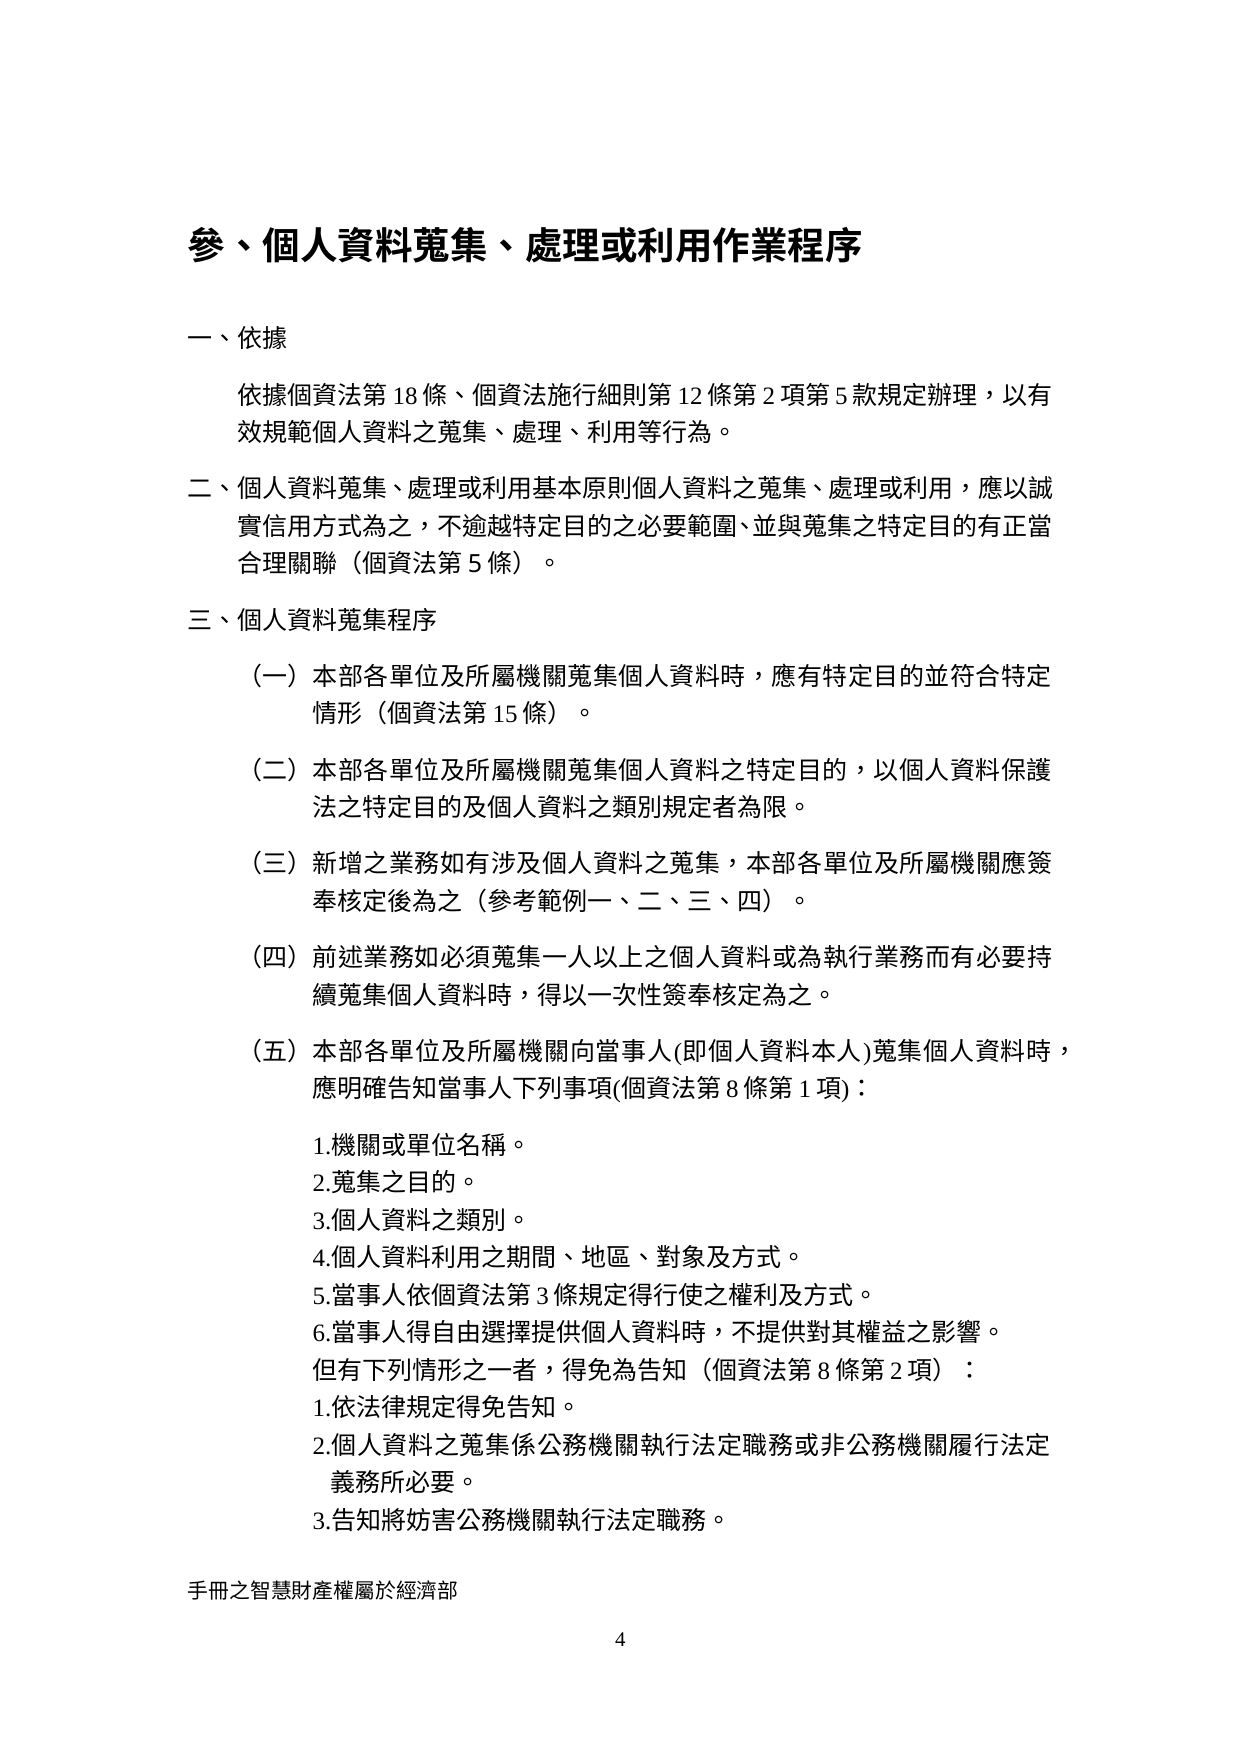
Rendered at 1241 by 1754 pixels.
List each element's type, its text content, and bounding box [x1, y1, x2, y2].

list 蒐集之目的。 [312, 1162, 1053, 1199]
list 個人資料之蒐集係公務機關執行法定職務或非公務機關履行法定義務所必要。 [312, 1424, 1053, 1499]
list 本部各單位及所屬機關蒐集個人資料之特定目的，以個人資料保護法之特定目的及個人資料之類別規定者為限。 [237, 749, 1053, 824]
subtitle 個人資料蒐集、處理或利用作業程序 [187, 206, 1053, 281]
list 本部各單位及所屬機關蒐集個人資料時，應有特定目的並符合特定情形（個資法第15條）。 [237, 656, 1053, 731]
list 個人資料蒐集程序 [187, 599, 1053, 637]
text 但有下列情形之一者，得免為告知（個資法第8條第2項）： [312, 1349, 1053, 1387]
list 依法律規定得免告知。 [312, 1387, 1053, 1424]
list 前述業務如必須蒐集一人以上之個人資料或為執行業務而有必要持續蒐集個人資料時，得以一次性簽奉核定為之。 [237, 937, 1053, 1012]
list 依據 [187, 318, 1053, 356]
list 當事人得自由選擇提供個人資料時，不提供對其權益之影響。 [312, 1312, 1053, 1349]
list 個人資料蒐集、處理或利用基本原則個人資料之蒐集、處理或利用，應以誠實信用方式為之，不逾越特定目的之必要範圍、並與蒐集之特定目的有正當合理關聯（個資法第5條）。 [187, 468, 1053, 581]
list 個人資料利用之期間、地區、對象及方式。 [312, 1237, 1053, 1274]
list 本部各單位及所屬機關向當事人(即個人資料本人)蒐集個人資料時，應明確告知當事人下列事項(個資法第8條第1項)： [237, 1031, 1053, 1106]
list 告知將妨害公務機關執行法定職務。 [312, 1499, 1053, 1537]
list 當事人依個資法第3條規定得行使之權利及方式。 [312, 1274, 1053, 1312]
list 機關或單位名稱。 [312, 1124, 1053, 1162]
list 新增之業務如有涉及個人資料之蒐集，本部各單位及所屬機關應簽奉核定後為之（參考範例一、二、三、四）。 [237, 843, 1053, 918]
text 依據個資法第18條、個資法施行細則第12條第2項第5款規定辦理，以有效規範個人資料之蒐集、處理、利用等行為。 [237, 374, 1053, 449]
list 個人資料之類別。 [312, 1199, 1053, 1237]
